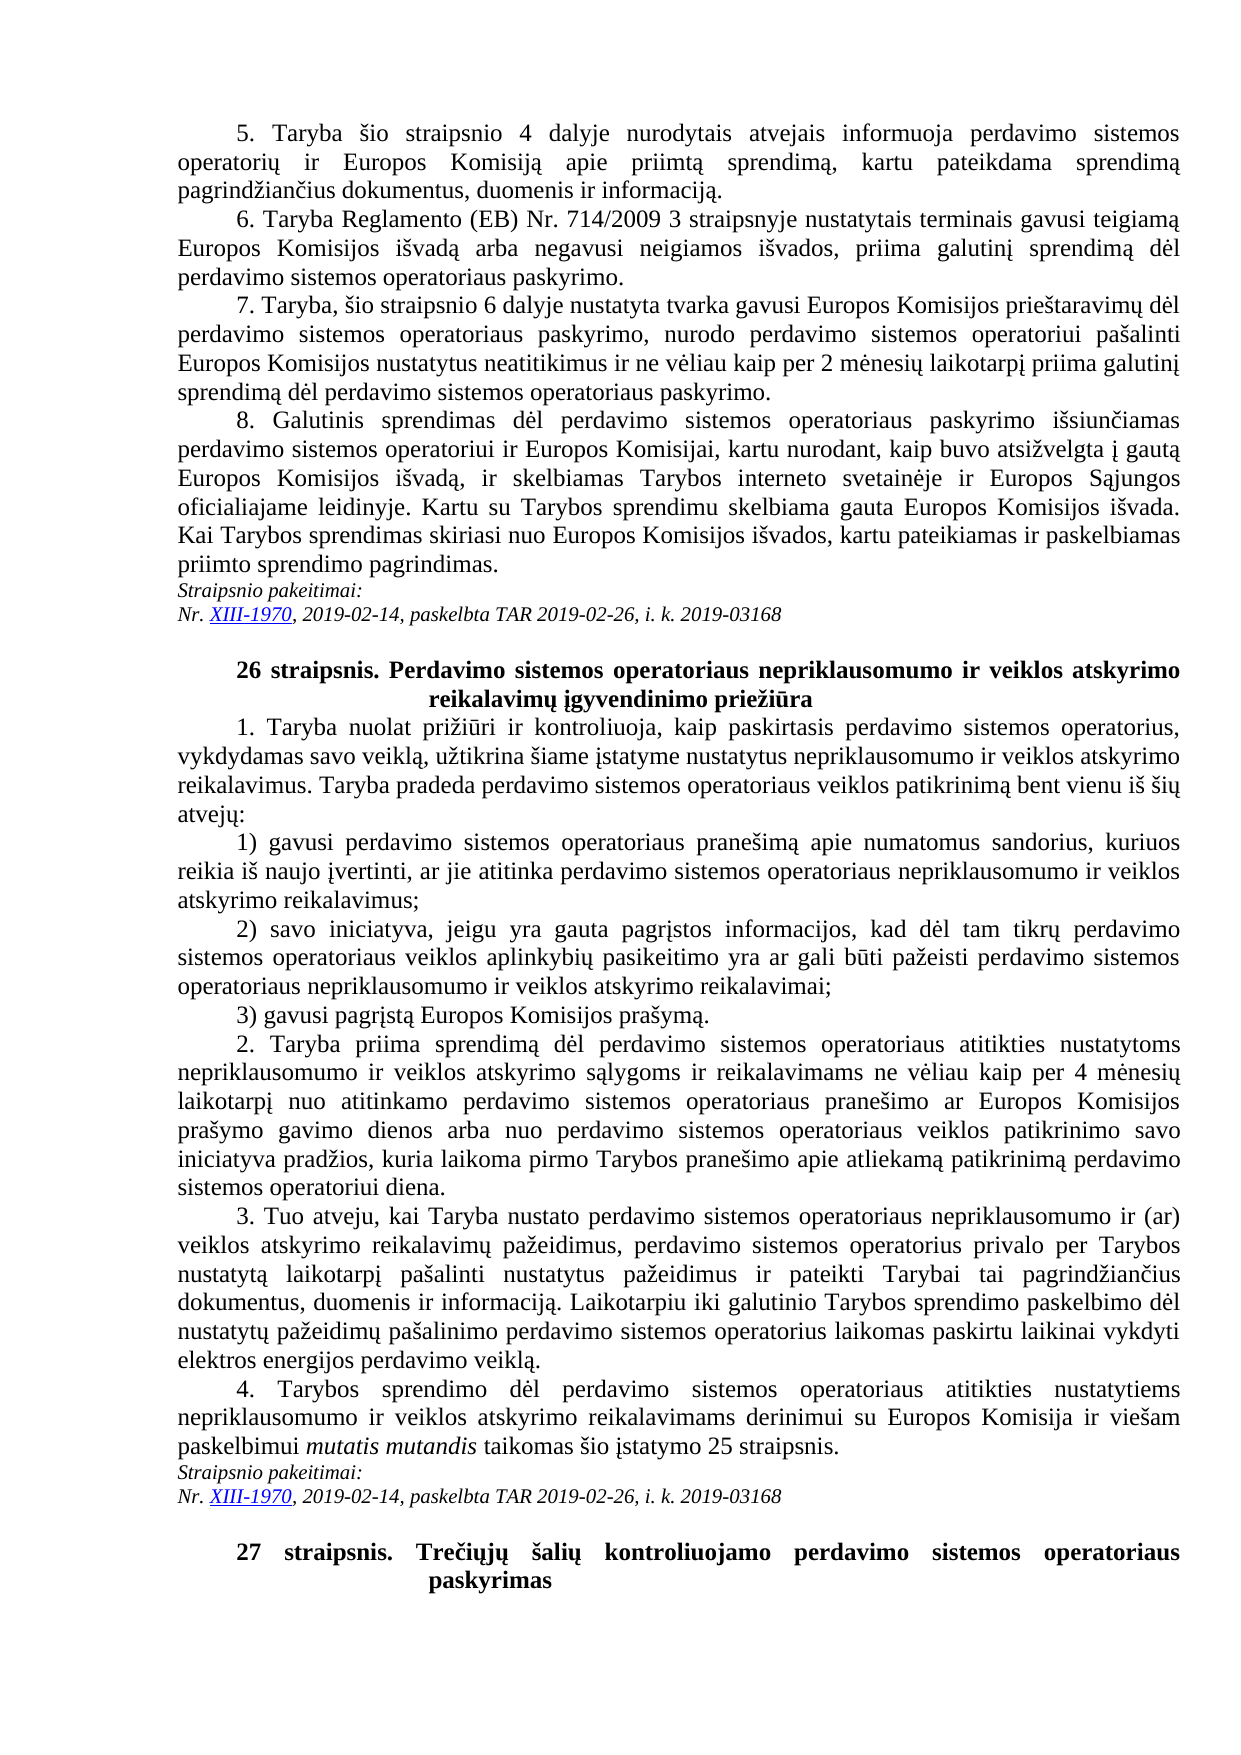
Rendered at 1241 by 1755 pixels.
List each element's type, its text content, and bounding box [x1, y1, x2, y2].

text 2) savo iniciatyva, jeigu yra gauta pagrįstos informacijos, kad dėl tam tikrų perdavimo sistemos operatoriaus veiklos aplinkybių pasikeitimo yra ar gali būti pažeisti perdavimo sistemos operatoriaus nepriklausomumo ir veiklos atskyrimo reikalavimai; [177, 914, 1181, 1000]
text 1) gavusi perdavimo sistemos operatoriaus pranešimą apie numatomus sandorius, kuriuos reikia iš naujo įvertinti, ar jie atitinka perdavimo sistemos operatoriaus nepriklausomumo ir veiklos atskyrimo reikalavimus; [177, 827, 1181, 914]
text Nr. XIII-1970, 2019-02-14, paskelbta TAR 2019-02-26, i. k. 2019-03168 [177, 602, 1181, 626]
text 7. Taryba, šio straipsnio 6 dalyje nustatyta tvarka gavusi Europos Komisijos prieštaravimų dėl perdavimo sistemos operatoriaus paskyrimo, nurodo perdavimo sistemos operatoriui pašalinti Europos Komisijos nustatytus neatitikimus ir ne vėliau kaip per 2 mėnesių laikotarpį priima galutinį sprendimą dėl perdavimo sistemos operatoriaus paskyrimo. [177, 291, 1181, 406]
text 3) gavusi pagrįstą Europos Komisijos prašymą. [177, 1000, 1181, 1029]
text 2. Taryba priima sprendimą dėl perdavimo sistemos operatoriaus atitikties nustatytoms nepriklausomumo ir veiklos atskyrimo sąlygoms ir reikalavimams ne vėliau kaip per 4 mėnesių laikotarpį nuo atitinkamo perdavimo sistemos operatoriaus pranešimo ar Europos Komisijos prašymo gavimo dienos arba nuo perdavimo sistemos operatoriaus veiklos patikrinimo savo iniciatyva pradžios, kuria laikoma pirmo Tarybos pranešimo apie atliekamą patikrinimą perdavimo sistemos operatoriui diena. [177, 1029, 1181, 1201]
text 5. Taryba šio straipsnio 4 dalyje nurodytais atvejais informuoja perdavimo sistemos operatorių ir Europos Komisiją apie priimtą sprendimą, kartu pateikdama sprendimą pagrindžiančius dokumentus, duomenis ir informaciją. [177, 118, 1181, 204]
text Nr. XIII-1970, 2019-02-14, paskelbta TAR 2019-02-26, i. k. 2019-03168 [177, 1484, 1181, 1508]
text 4. Tarybos sprendimo dėl perdavimo sistemos operatoriaus atitikties nustatytiems nepriklausomumo ir veiklos atskyrimo reikalavimams derinimui su Europos Komisija ir viešam paskelbimui mutatis mutandis taikomas šio įstatymo 25 straipsnis. [177, 1374, 1181, 1460]
text Straipsnio pakeitimai: [177, 578, 1181, 602]
text 1. Taryba nuolat prižiūri ir kontroliuoja, kaip paskirtasis perdavimo sistemos operatorius, vykdydamas savo veiklą, užtikrina šiame įstatyme nustatytus nepriklausomumo ir veiklos atskyrimo reikalavimus. Taryba pradeda perdavimo sistemos operatoriaus veiklos patikrinimą bent vienu iš šių atvejų: [177, 712, 1181, 827]
text 27 straipsnis. Trečiųjų šalių kontroliuojamo perdavimo sistemos operatoriaus paskyrimas [236, 1537, 1181, 1594]
text 3. Tuo atveju, kai Taryba nustato perdavimo sistemos operatoriaus nepriklausomumo ir (ar) veiklos atskyrimo reikalavimų pažeidimus, perdavimo sistemos operatorius privalo per Tarybos nustatytą laikotarpį pašalinti nustatytus pažeidimus ir pateikti Tarybai tai pagrindžiančius dokumentus, duomenis ir informaciją. Laikotarpiu iki galutinio Tarybos sprendimo paskelbimo dėl nustatytų pažeidimų pašalinimo perdavimo sistemos operatorius laikomas paskirtu laikinai vykdyti elektros energijos perdavimo veiklą. [177, 1201, 1181, 1374]
text 26 straipsnis. Perdavimo sistemos operatoriaus nepriklausomumo ir veiklos atskyrimo reikalavimų įgyvendinimo priežiūra [236, 655, 1181, 712]
text 6. Taryba Reglamento (EB) Nr. 714/2009 3 straipsnyje nustatytais terminais gavusi teigiamą Europos Komisijos išvadą arba negavusi neigiamos išvados, priima galutinį sprendimą dėl perdavimo sistemos operatoriaus paskyrimo. [177, 204, 1181, 291]
text Straipsnio pakeitimai: [177, 1460, 1181, 1484]
text 8. Galutinis sprendimas dėl perdavimo sistemos operatoriaus paskyrimo išsiunčiamas perdavimo sistemos operatoriui ir Europos Komisijai, kartu nurodant, kaip buvo atsižvelgta į gautą Europos Komisijos išvadą, ir skelbiamas Tarybos interneto svetainėje ir Europos Sąjungos oficialiajame leidinyje. Kartu su Tarybos sprendimu skelbiama gauta Europos Komisijos išvada. Kai Tarybos sprendimas skiriasi nuo Europos Komisijos išvados, kartu pateikiamas ir paskelbiamas priimto sprendimo pagrindimas. [177, 406, 1181, 578]
